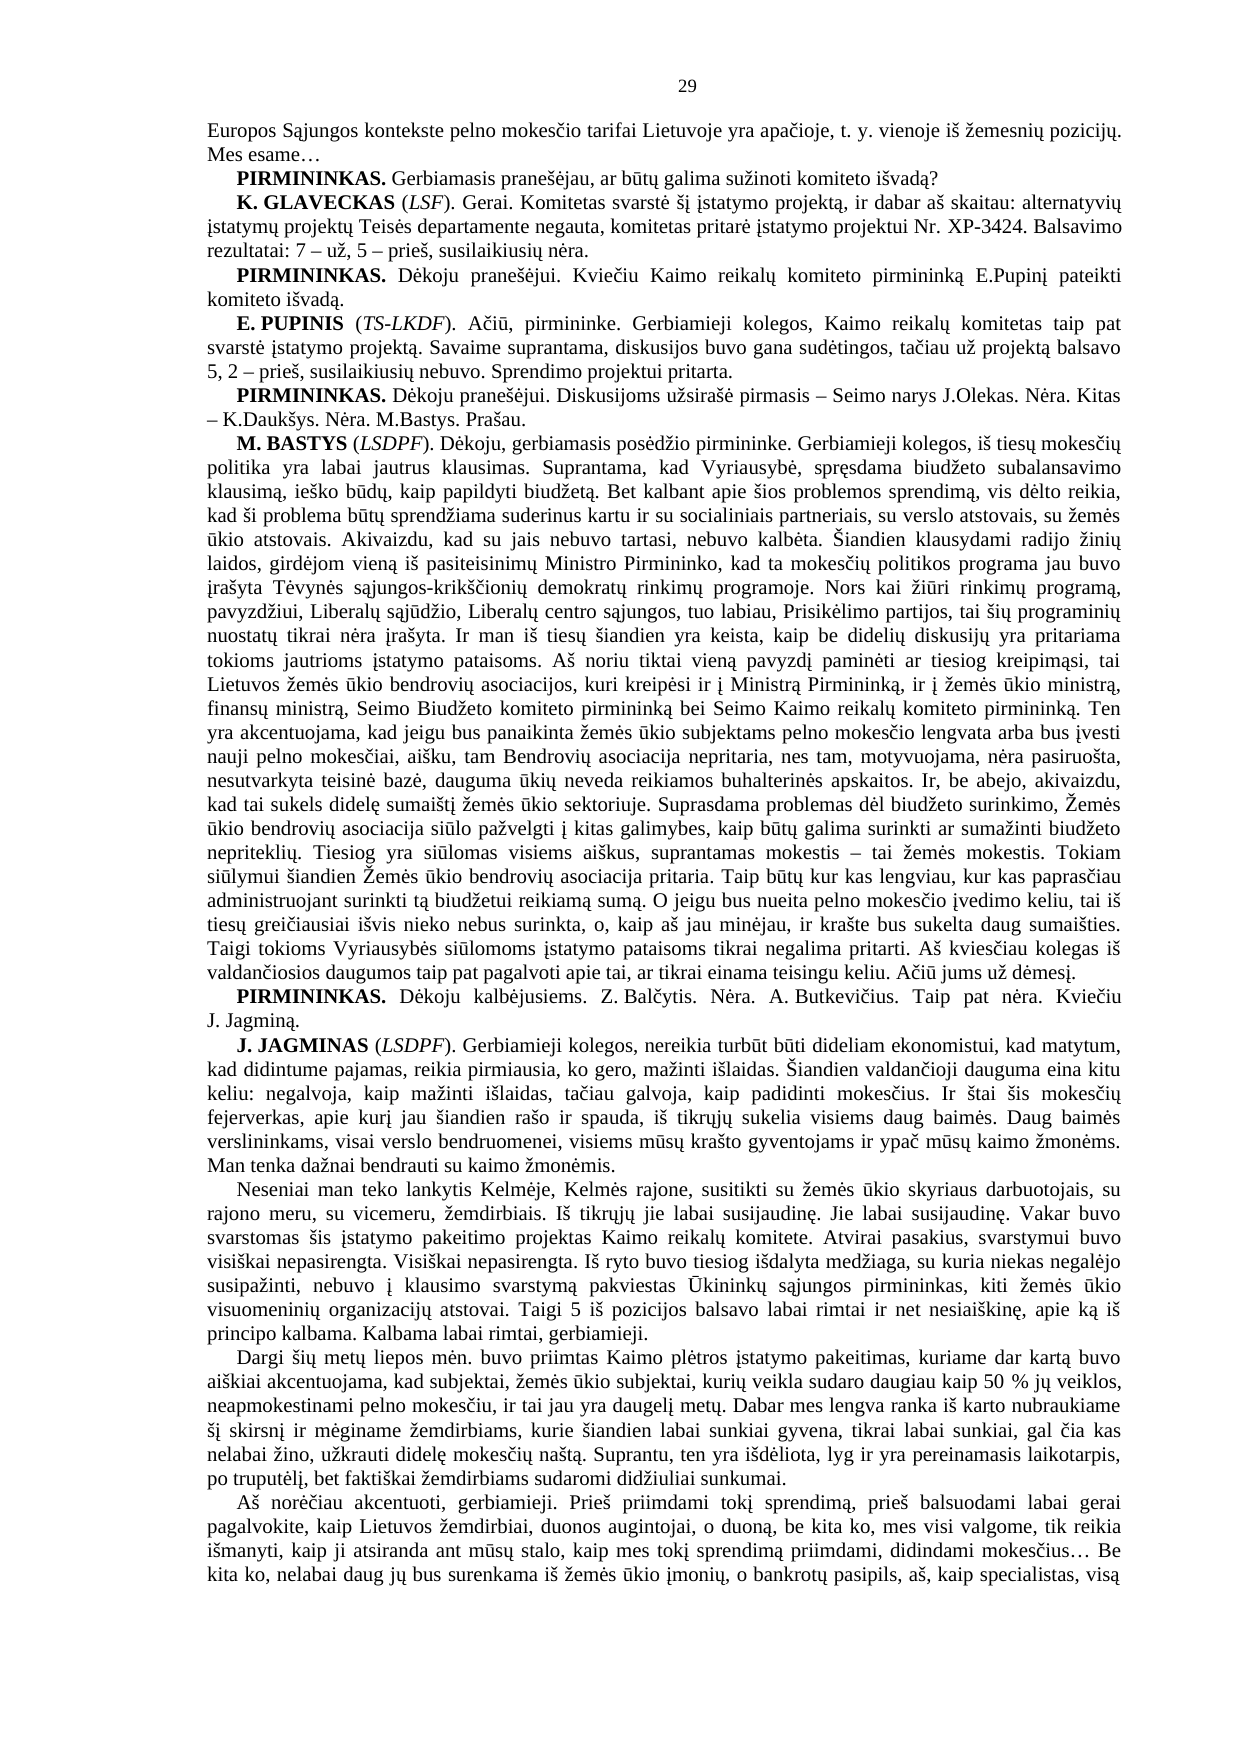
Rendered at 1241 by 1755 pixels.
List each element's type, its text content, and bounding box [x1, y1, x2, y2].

text K. GLAVECKAS (LSF). Gerai. Komitetas svarstė šį įstatymo projektą, ir dabar aš skaitau: alternatyvių įstatymų projektų Teisės departamente negauta, komitetas pritarė įstatymo projektui Nr. XP-3424. Balsavimo rezultatai: 7 – už, 5 – prieš, susilaikiusių nėra. [207, 190, 1122, 262]
text Dargi šių metų liepos mėn. buvo priimtas Kaimo plėtros įstatymo pakeitimas, kuriame dar kartą buvo aiškiai akcentuojama, kad subjektai, žemės ūkio subjektai, kurių veikla sudaro daugiau kaip 50 % jų veiklos, neapmokestinami pelno mokesčiu, ir tai jau yra daugelį metų. Dabar mes lengva ranka iš karto nubraukiame šį skirsnį ir mėginame žemdirbiams, kurie šiandien labai sunkiai gyvena, tikrai labai sunkiai, gal čia kas nelabai žino, užkrauti didelę mokesčių naštą. Suprantu, ten yra išdėliota, lyg ir yra pereinamasis laikotarpis, po truputėlį, bet faktiškai žemdirbiams sudaromi didžiuliai sunkumai. [207, 1345, 1122, 1490]
text Aš norėčiau akcentuoti, gerbiamieji. Prieš priimdami tokį sprendimą, prieš balsuodami labai gerai pagalvokite, kaip Lietuvos žemdirbiai, duonos augintojai, o duoną, be kita ko, mes visi valgome, tik reikia išmanyti, kaip ji atsiranda ant mūsų stalo, kaip mes tokį sprendimą priimdami, didindami mokesčius… Be kita ko, nelabai daug jų bus surenkama iš žemės ūkio įmonių, o bankrotų pasipils, aš, kaip specialistas, visą [207, 1490, 1122, 1586]
text E. PUPINIS (TS-LKDF). Ačiū, pirmininke. Gerbiamieji kolegos, Kaimo reikalų komitetas taip pat svarstė įstatymo projektą. Savaime suprantama, diskusijos buvo gana sudėtingos, tačiau už projektą balsavo 5, 2 – prieš, susilaikiusių nebuvo. Sprendimo projektui pritarta. [207, 311, 1122, 383]
text Neseniai man teko lankytis Kelmėje, Kelmės rajone, susitikti su žemės ūkio skyriaus darbuotojais, su rajono meru, su vicemeru, žemdirbiais. Iš tikrųjų jie labai susijaudinę. Jie labai susijaudinę. Vakar buvo svarstomas šis įstatymo pakeitimo projektas Kaimo reikalų komitete. Atvirai pasakius, svarstymui buvo visiškai nepasirengta. Visiškai nepasirengta. Iš ryto buvo tiesiog išdalyta medžiaga, su kuria niekas negalėjo susipažinti, nebuvo į klausimo svarstymą pakviestas Ūkininkų sąjungos pirmininkas, kiti žemės ūkio visuomeninių organizacijų atstovai. Taigi 5 iš pozicijos balsavo labai rimtai ir net nesiaiškinę, apie ką iš principo kalbama. Kalbama labai rimtai, gerbiamieji. [207, 1177, 1122, 1345]
text PIRMININKAS. Gerbiamasis pranešėjau, ar būtų galima sužinoti komiteto išvadą? [207, 166, 1122, 190]
text Europos Sąjungos kontekste pelno mokesčio tarifai Lietuvoje yra apačioje, t. y. vienoje iš žemesnių pozicijų. Mes esame… [207, 118, 1122, 166]
text J. JAGMINAS (LSDPF). Gerbiamieji kolegos, nereikia turbūt būti dideliam ekonomistui, kad matytum, kad didintume pajamas, reikia pirmiausia, ko gero, mažinti išlaidas. Šiandien valdančioji dauguma eina kitu keliu: negalvoja, kaip mažinti išlaidas, tačiau galvoja, kaip padidinti mokesčius. Ir štai šis mokesčių fejerverkas, apie kurį jau šiandien rašo ir spauda, iš tikrųjų sukelia visiems daug baimės. Daug baimės verslininkams, visai verslo bendruomenei, visiems mūsų krašto gyventojams ir ypač mūsų kaimo žmonėms. Man tenka dažnai bendrauti su kaimo žmonėmis. [207, 1032, 1122, 1177]
text PIRMININKAS. Dėkoju pranešėjui. Diskusijoms užsirašė pirmasis – Seimo narys J.Olekas. Nėra. Kitas – K.Daukšys. Nėra. M.Bastys. Prašau. [207, 383, 1122, 431]
text M. BASTYS (LSDPF). Dėkoju, gerbiamasis posėdžio pirmininke. Gerbiamieji kolegos, iš tiesų mokesčių politika yra labai jautrus klausimas. Suprantama, kad Vyriausybė, spręsdama biudžeto subalansavimo klausimą, ieško būdų, kaip papildyti biudžetą. Bet kalbant apie šios problemos sprendimą, vis dėlto reikia, kad ši problema būtų sprendžiama suderinus kartu ir su socialiniais partneriais, su verslo atstovais, su žemės ūkio atstovais. Akivaizdu, kad su jais nebuvo tartasi, nebuvo kalbėta. Šiandien klausydami radijo žinių laidos, girdėjom vieną iš pasiteisinimų Ministro Pirmininko, kad ta mokesčių politikos programa jau buvo įrašyta Tėvynės sąjungos-krikščionių demokratų rinkimų programoje. Nors kai žiūri rinkimų programą, pavyzdžiui, Liberalų sąjūdžio, Liberalų centro sąjungos, tuo labiau, Prisikėlimo partijos, tai šių programinių nuostatų tikrai nėra įrašyta. Ir man iš tiesų šiandien yra keista, kaip be didelių diskusijų yra pritariama tokioms jautrioms įstatymo pataisoms. Aš noriu tiktai vieną pavyzdį paminėti ar tiesiog kreipimąsi, tai Lietuvos žemės ūkio bendrovių asociacijos, kuri kreipėsi ir į Ministrą Pirmininką, ir į žemės ūkio ministrą, finansų ministrą, Seimo Biudžeto komiteto pirmininką bei Seimo Kaimo reikalų komiteto pirmininką. Ten yra akcentuojama, kad jeigu bus panaikinta žemės ūkio subjektams pelno mokesčio lengvata arba bus įvesti nauji pelno mokesčiai, aišku, tam Bendrovių asociacija nepritaria, nes tam, motyvuojama, nėra pasiruošta, nesutvarkyta teisinė bazė, dauguma ūkių neveda reikiamos buhalterinės apskaitos. Ir, be abejo, akivaizdu, kad tai sukels didelę sumaištį žemės ūkio sektoriuje. Suprasdama problemas dėl biudžeto surinkimo, Žemės ūkio bendrovių asociacija siūlo pažvelgti į kitas galimybes, kaip būtų galima surinkti ar sumažinti biudžeto nepriteklių. Tiesiog yra siūlomas visiems aiškus, suprantamas mokestis – tai žemės mokestis. Tokiam siūlymui šiandien Žemės ūkio bendrovių asociacija pritaria. Taip būtų kur kas lengviau, kur kas paprasčiau administruojant surinkti tą biudžetui reikiamą sumą. O jeigu bus nueita pelno mokesčio įvedimo keliu, tai iš tiesų greičiausiai išvis nieko nebus surinkta, o, kaip aš jau minėjau, ir krašte bus sukelta daug sumaišties. Taigi tokioms Vyriausybės siūlomoms įstatymo pataisoms tikrai negalima pritarti. Aš kviesčiau kolegas iš valdančiosios daugumos taip pat pagalvoti apie tai, ar tikrai einama teisingu keliu. Ačiū jums už dėmesį. [207, 431, 1122, 984]
text PIRMININKAS. Dėkoju pranešėjui. Kviečiu Kaimo reikalų komiteto pirmininką E.Pupinį pateikti komiteto išvadą. [207, 262, 1122, 311]
text PIRMININKAS. Dėkoju kalbėjusiems. Z. Balčytis. Nėra. A. Butkevičius. Taip pat nėra. Kviečiu J. Jagminą. [207, 984, 1122, 1032]
